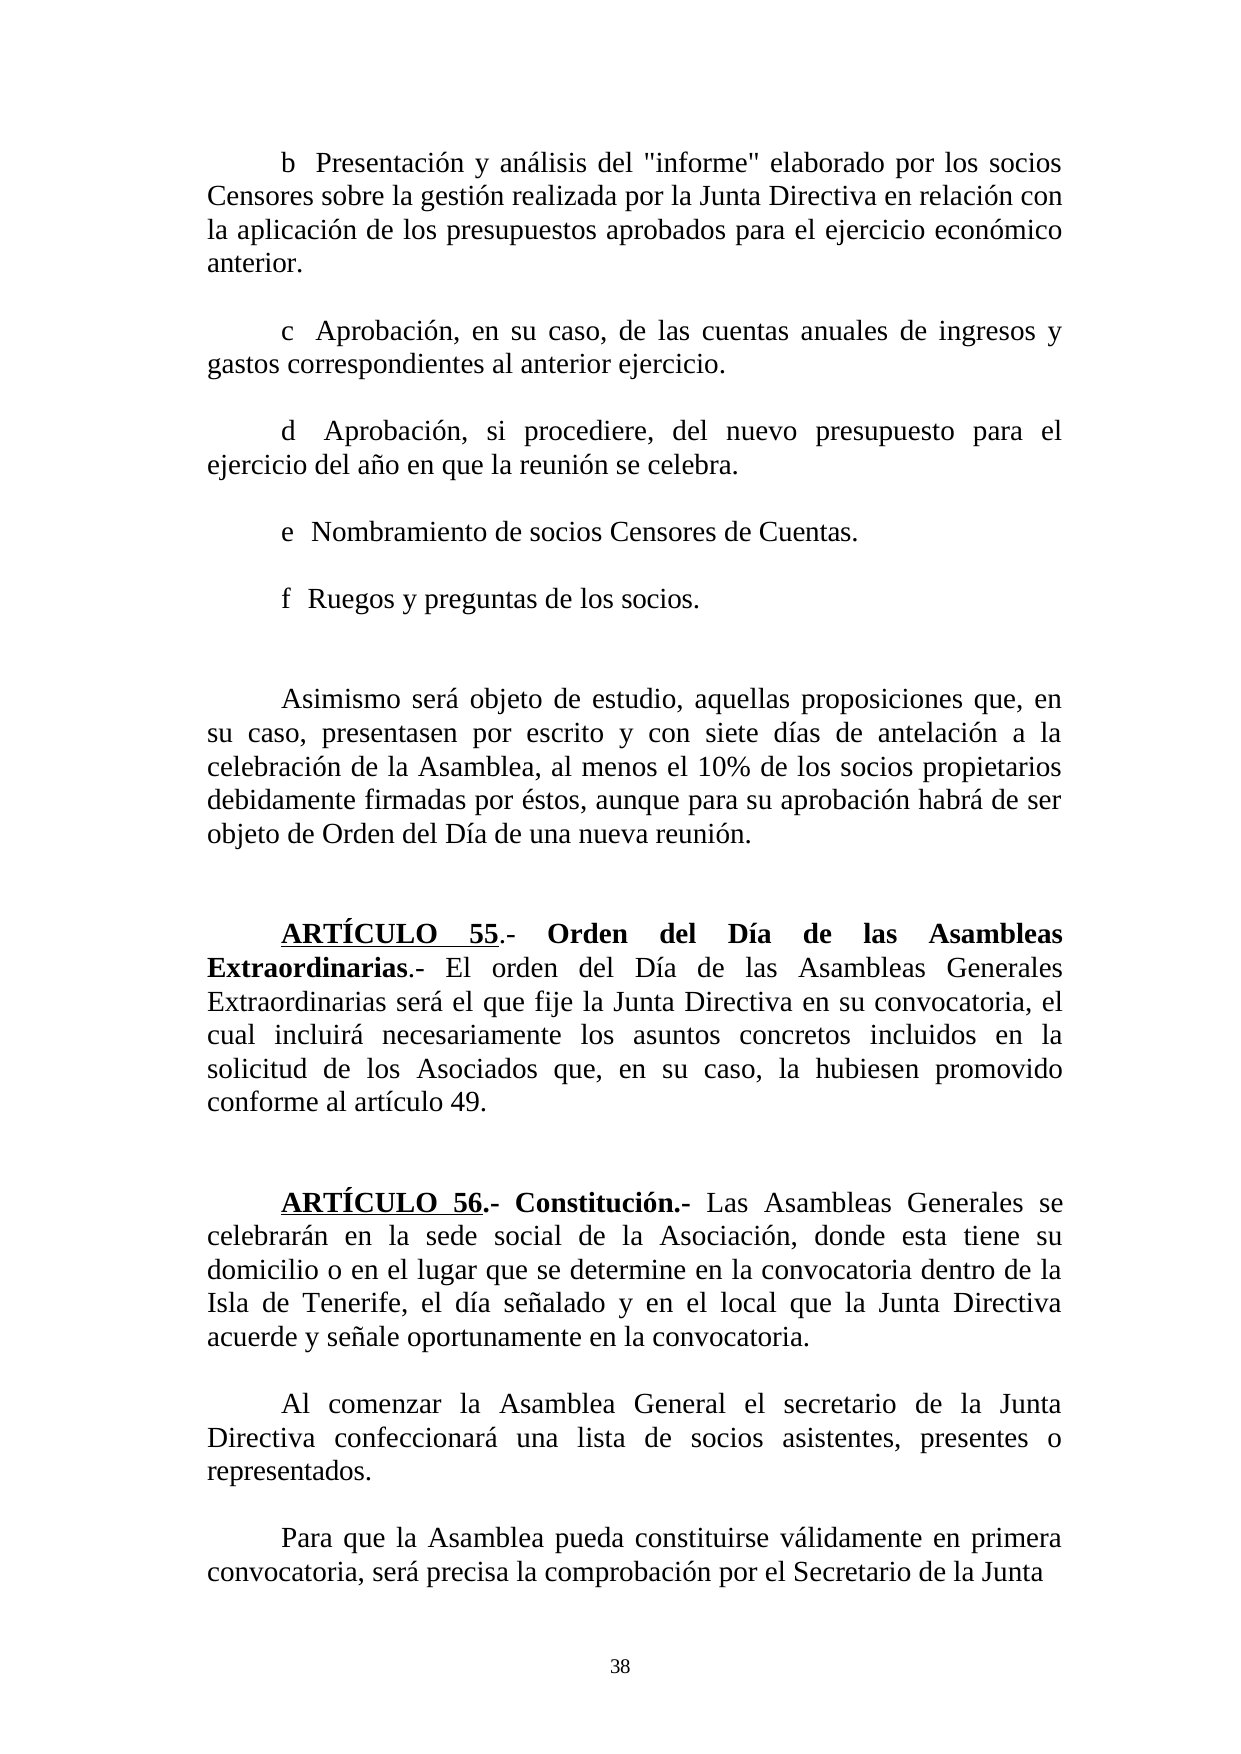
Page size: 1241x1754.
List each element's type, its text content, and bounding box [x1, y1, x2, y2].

text Al comenzar la Asamblea General el secretario de la Junta Directiva confeccionará una lista de socios asistentes, presentes o representados. [207, 1386, 1063, 1487]
list Aprobación, en su caso, de las cuentas anuales de ingresos y gastos correspondientes al anterior ejercicio. [207, 313, 1063, 380]
text ARTÍCULO 56.- Constitución.- Las Asambleas Generales se celebrarán en la sede social de la Asociación, donde esta tiene su domicilio o en el lugar que se determine en la convocatoria dentro de la Isla de Tenerife, el día señalado y en el local que la Junta Directiva acuerde y señale oportunamente en la convocatoria. [207, 1185, 1063, 1352]
text ARTÍCULO 55.- Orden del Día de las Asambleas Extraordinarias.- El orden del Día de las Asambleas Generales Extraordinarias será el que fije la Junta Directiva en su convocatoria, el cual incluirá necesariamente los asuntos concretos incluidos en la solicitud de los Asociados que, en su caso, la hubiesen promovido conforme al artículo 49. [207, 917, 1063, 1118]
list Aprobación, si procediere, del nuevo presupuesto para el ejercicio del año en que la reunión se celebra. [207, 413, 1063, 481]
text Asimismo será objeto de estudio, aquellas proposiciones que, en su caso, presentasen por escrito y con siete días de antelación a la celebración de la Asamblea, al menos el 10% de los socios propietarios debidamente firmadas por éstos, aunque para su aprobación habrá de ser objeto de Orden del Día de una nueva reunión. [207, 682, 1063, 849]
list Presentación y análisis del "informe" elaborado por los socios Censores sobre la gestión realizada por la Junta Directiva en relación con la aplicación de los presupuestos aprobados para el ejercicio económico anterior. [207, 145, 1063, 279]
list Ruegos y preguntas de los socios. [281, 581, 1076, 614]
list Nombramiento de socios Censores de Cuentas. [281, 514, 1076, 547]
text Para que la Asamblea pueda constituirse válidamente en primera convocatoria, será precisa la comprobación por el Secretario de la Junta [207, 1520, 1063, 1587]
